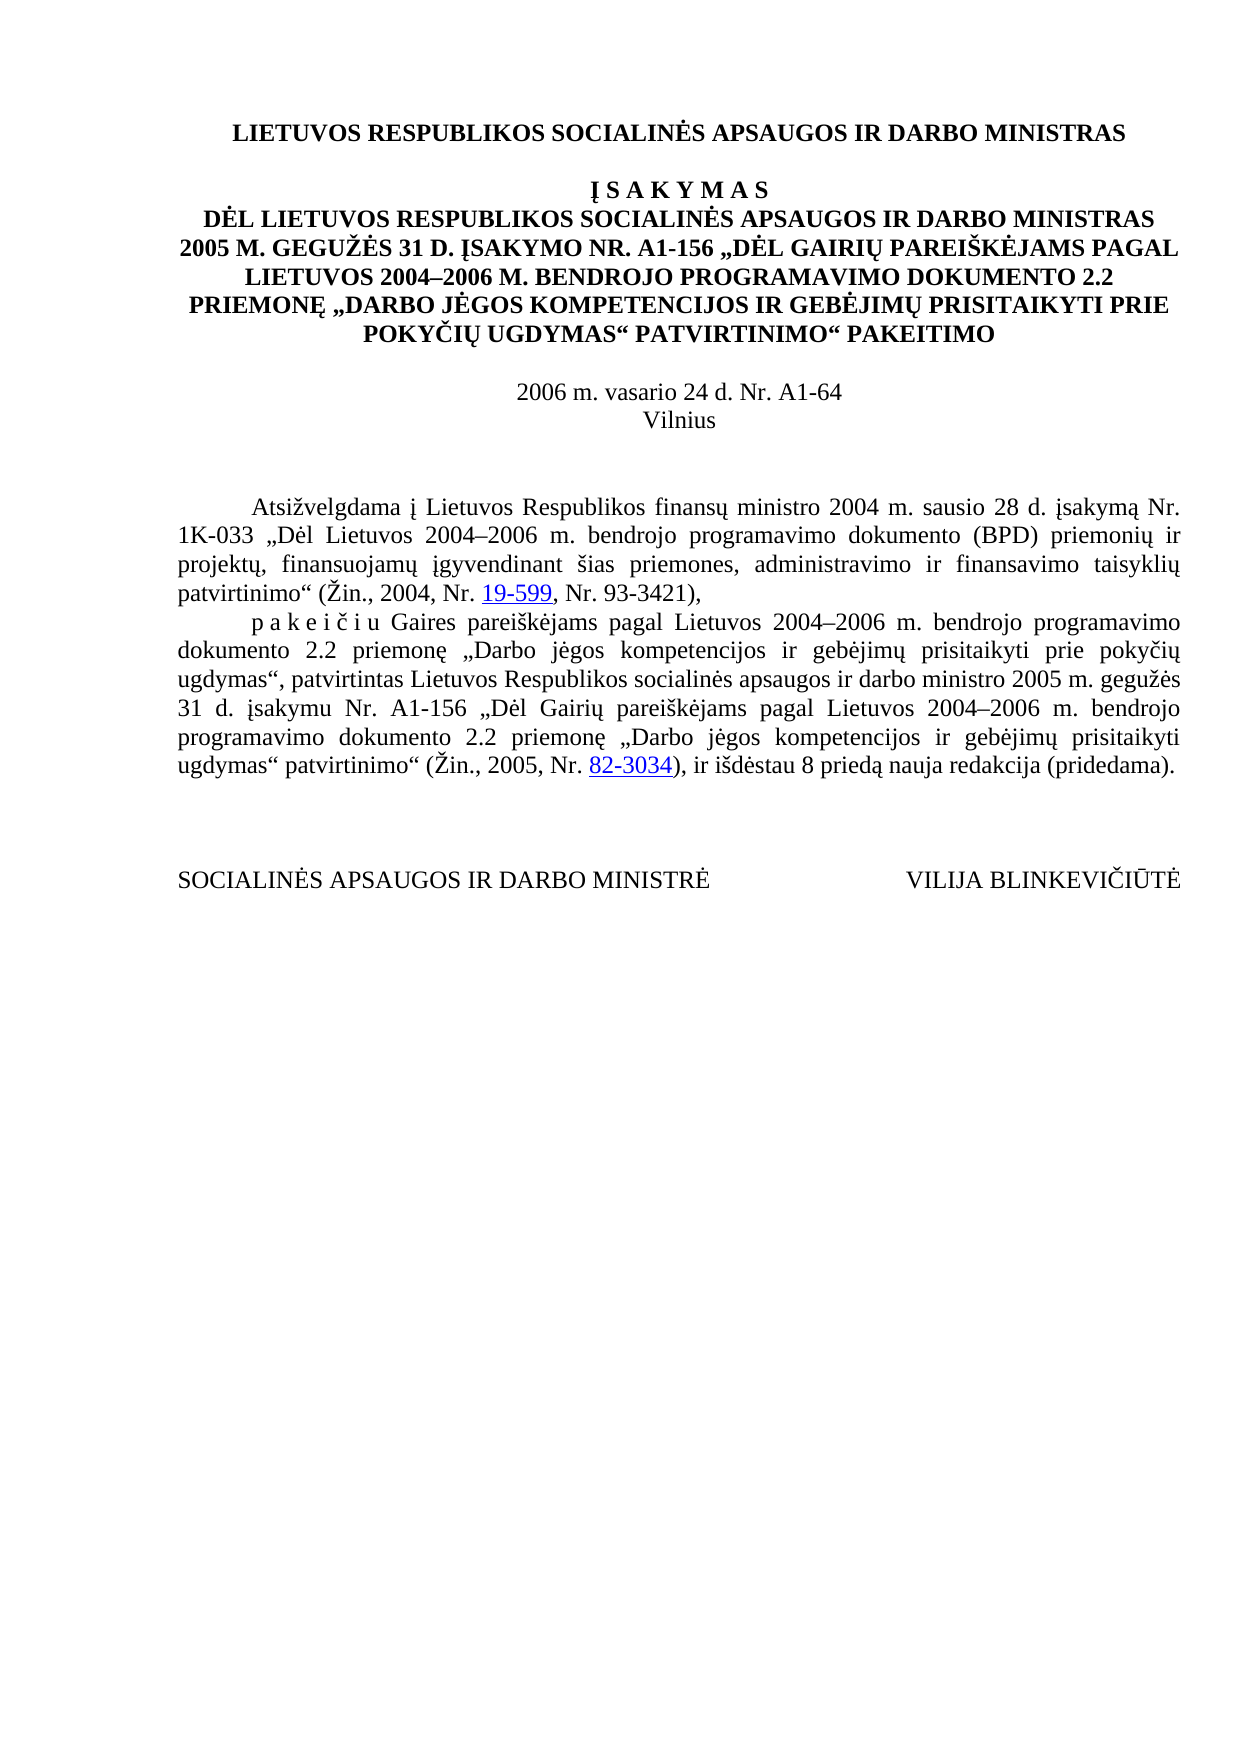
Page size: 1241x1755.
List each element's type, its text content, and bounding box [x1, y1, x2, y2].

text Atsižvelgdama į Lietuvos Respublikos finansų ministro 2004 m. sausio 28 d. įsakymą Nr. 1K-033 „Dėl Lietuvos 2004–2006 m. bendrojo programavimo dokumento (BPD) priemonių ir projektų, finansuojamų įgyvendinant šias priemones, administravimo ir finansavimo taisyklių patvirtinimo“ (Žin., 2004, Nr. 19-599, Nr. 93-3421), [177, 492, 1181, 607]
text Vilnius [177, 406, 1181, 434]
text pakeičiu Gaires pareiškėjams pagal Lietuvos 2004–2006 m. bendrojo programavimo dokumento 2.2 priemonę „Darbo jėgos kompetencijos ir gebėjimų prisitaikyti prie pokyčių ugdymas“, patvirtintas Lietuvos Respublikos socialinės apsaugos ir darbo ministro 2005 m. gegužės 31 d. įsakymu Nr. A1-156 „Dėl Gairių pareiškėjams pagal Lietuvos 2004–2006 m. bendrojo programavimo dokumento 2.2 priemonę „Darbo jėgos kompetencijos ir gebėjimų prisitaikyti ugdymas“ patvirtinimo“ (Žin., 2005, Nr. 82-3034), ir išdėstau 8 priedą nauja redakcija (pridedama). [177, 607, 1181, 779]
text 2006 m. vasario 24 d. Nr. A1-64 [177, 377, 1181, 406]
text Į S A K Y M A S [177, 176, 1181, 204]
text LIETUVOS RESPUBLIKOS SOCIALINĖS APSAUGOS IR DARBO MINISTRAS [177, 118, 1181, 147]
text SOCIALINĖS APSAUGOS IR DARBO MINISTRĖ VILIJA BLINKEVIČIŪTĖ [177, 866, 1181, 894]
text DĖL LIETUVOS RESPUBLIKOS SOCIALINĖS APSAUGOS IR DARBO MINISTRAS 2005 M. GEGUŽĖS 31 D. ĮSAKYMO NR. A1-156 „DĖL GAIRIŲ PAREIŠKĖJAMS PAGAL LIETUVOS 2004–2006 M. BENDROJO PROGRAMAVIMO DOKUMENTO 2.2 PRIEMONĘ „DARBO JĖGOS KOMPETENCIJOS IR GEBĖJIMŲ PRISITAIKYTI PRIE POKYČIŲ UGDYMAS“ PATVIRTINIMO“ PAKEITIMO [177, 204, 1181, 348]
